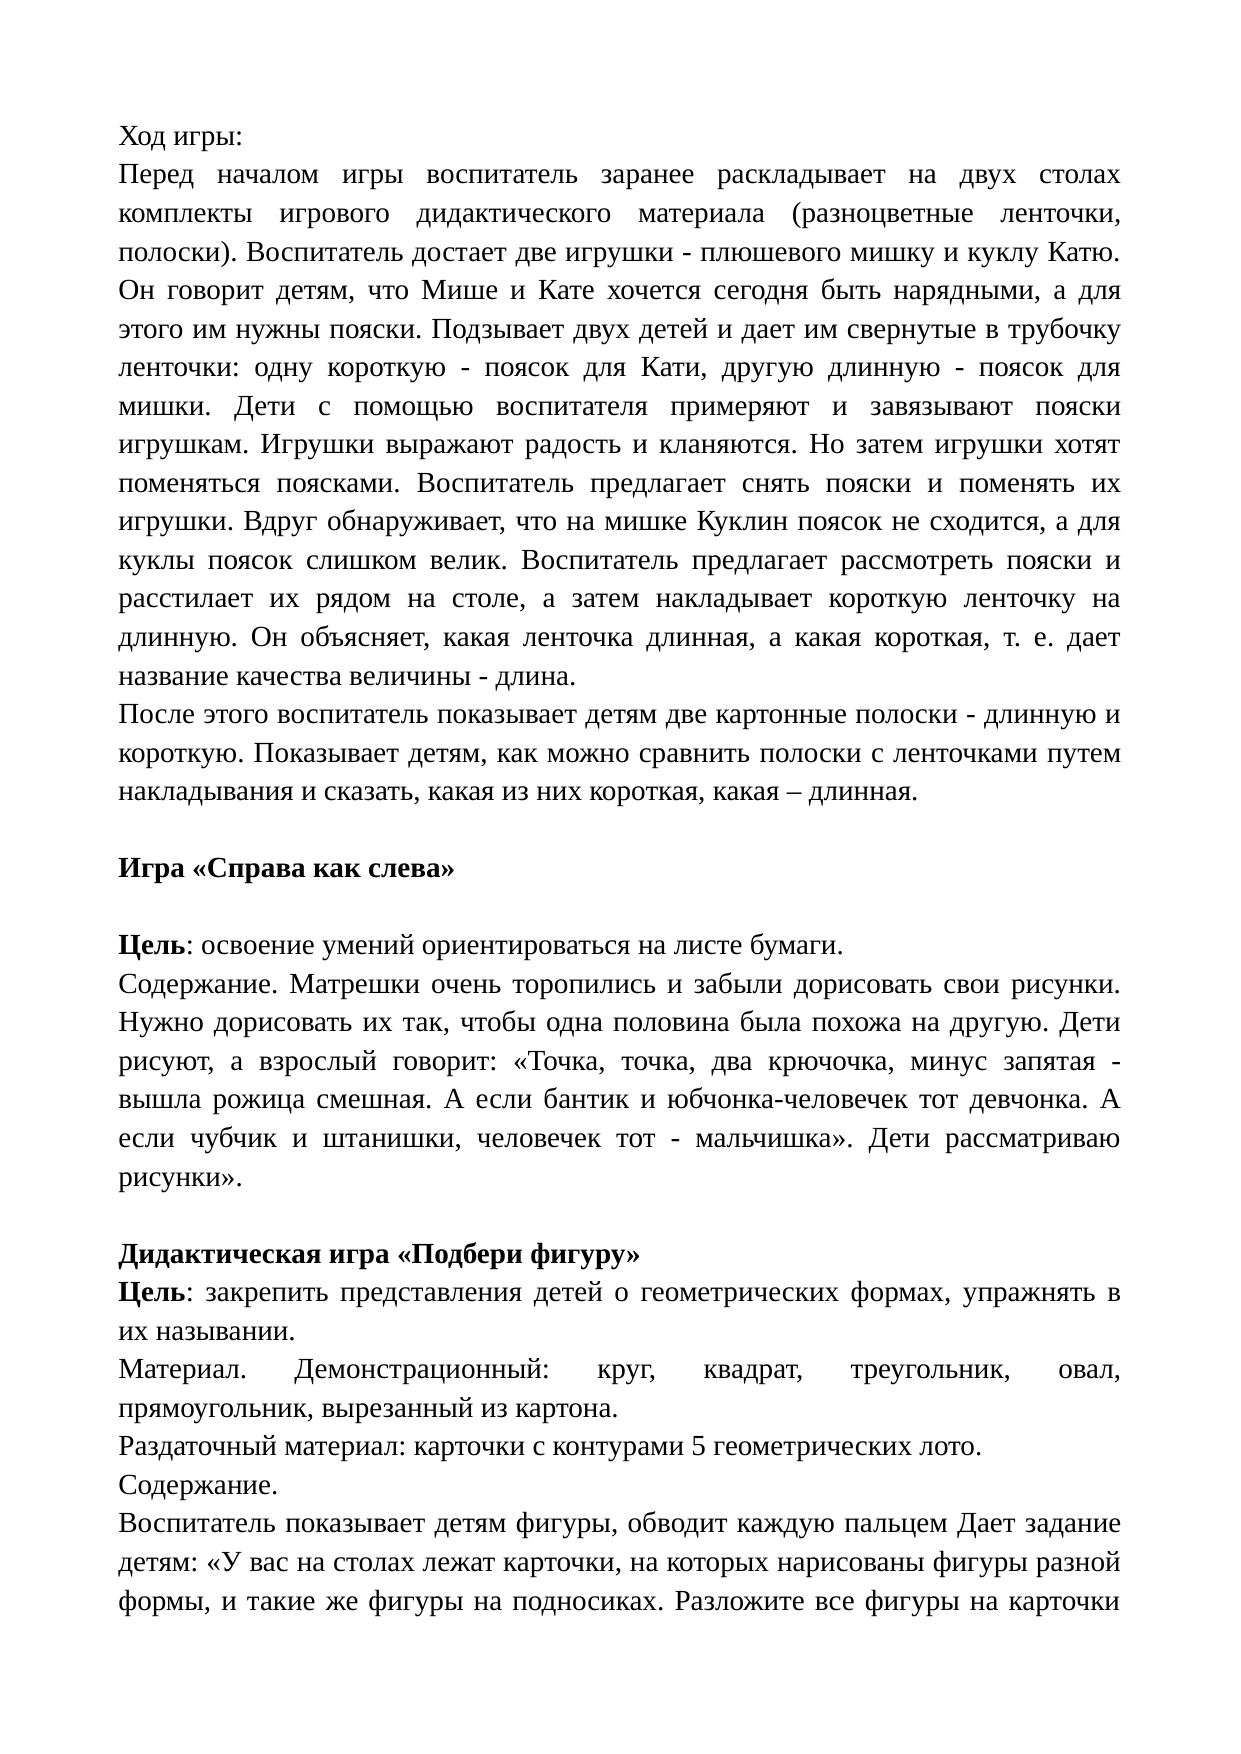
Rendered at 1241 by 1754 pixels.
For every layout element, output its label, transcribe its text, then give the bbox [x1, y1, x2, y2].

text Раздаточный материал: карточки с контурами 5 геометрических лото. [118, 1428, 1122, 1462]
text После этого воспитатель показывает детям две картонные полоски - длинную и короткую. Показывает детям, как можно сравнить полоски с ленточками путем накладывания и сказать, какая из них короткая, какая – длинная. [118, 696, 1122, 807]
text Материал. Демонстрационный: круг, квадрат, треугольник, овал, прямоугольник, вырезанный из картона. [118, 1351, 1122, 1423]
text Содержание. [118, 1467, 1122, 1501]
text Цель: освоение умений ориентироваться на листе бумаги. [118, 927, 1122, 961]
text Игра «Справа как слева» [118, 850, 1122, 884]
text Цель: закрепить представления детей о геометрических формах, упражнять в их назывании. [118, 1274, 1122, 1346]
text Содержание. Матрешки очень торопились и забыли дорисовать свои рисунки. Нужно дорисовать их так, чтобы одна половина была похожа на другую. Дети рисуют, а взрослый говорит: «Точка, точка, два крючочка, минус запятая - вышла рожица смешная. А если бантик и юбчонка-человечек тот девчонка. А если чубчик и штанишки, человечек тот - мальчишка». Дети рассматриваю рисунки». [118, 966, 1122, 1192]
text Дидактическая игра «Подбери фигуру» [118, 1236, 1122, 1269]
text Воспитатель показывает детям фигуры, обводит каждую пальцем Дает задание детям: «У вас на столах лежат карточки, на которых нарисованы фигуры разной формы, и такие же фигуры на подносиках. Разложите все фигуры на карточки [118, 1506, 1122, 1616]
text Ход игры: [118, 118, 1122, 152]
text Перед началом игры воспитатель заранее раскладывает на двух столах комплекты игрового дидактического материала (разноцветные ленточки, полоски). Воспитатель достает две игрушки - плюшевого мишку и куклу Катю. Он говорит детям, что Мише и Кате хочется сегодня быть нарядными, а для этого им нужны пояски. Подзывает двух детей и дает им свернутые в трубочку ленточки: одну короткую - поясок для Кати, другую длинную - поясок для мишки. Дети с помощью воспитателя примеряют и завязывают пояски игрушкам. Игрушки выражают радость и кланяются. Но затем игрушки хотят поменяться поясками. Воспитатель предлагает снять пояски и поменять их игрушки. Вдруг обнаруживает, что на мишке Куклин поясок не сходится, а для куклы поясок слишком велик. Воспитатель предлагает рассмотреть пояски и расстилает их рядом на столе, а затем накладывает короткую ленточку на длинную. Он объясняет, какая ленточка длинная, а какая короткая, т. е. дает название качества величины - длина. [118, 157, 1122, 691]
